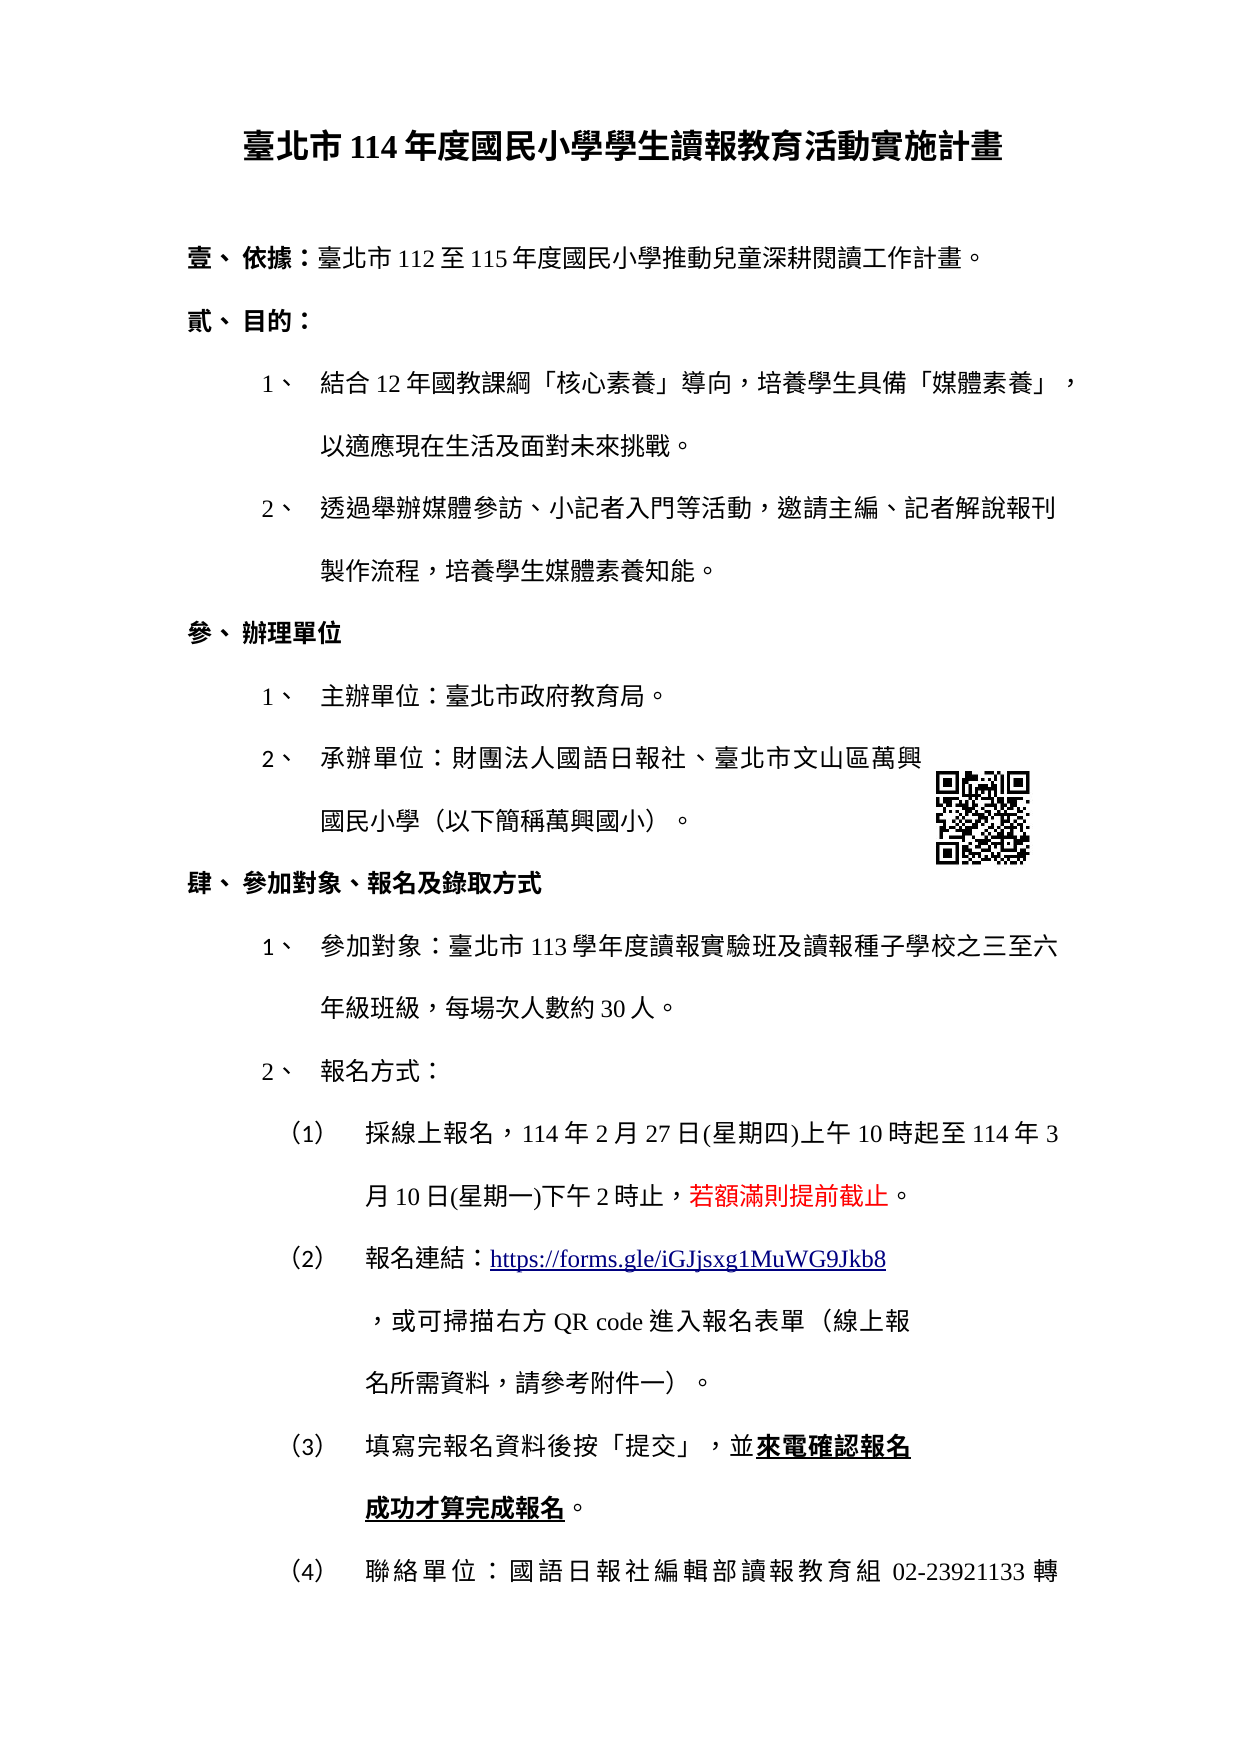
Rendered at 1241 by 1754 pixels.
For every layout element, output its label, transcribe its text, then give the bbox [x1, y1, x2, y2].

list 採線上報名，114年2月27日(星期四)上午10時起至114年3月10日(星期一)下午2時止，若額滿則提前截止。 [276, 1090, 1059, 1215]
list 參加對象、報名及錄取方式 [187, 840, 1053, 903]
list 承辦單位：財團法人國語日報社、臺北市文山區萬興國民小學（以下簡稱萬興國小）。 [261, 715, 1059, 840]
list 辦理單位 [187, 590, 1053, 653]
list 報名方式： [261, 1028, 1059, 1090]
list 透過舉辦媒體參訪、小記者入門等活動，邀請主編、記者解說報刊製作流程，培養學生媒體素養知能。 [261, 465, 1059, 590]
list 填寫完報名資料後按「提交」，並來電確認報名成功才算完成報名。 [276, 1403, 911, 1528]
list 主辦單位：臺北市政府教育局。 [261, 653, 1059, 715]
list 聯絡單位：國語日報社編輯部讀報教育組02-23921133轉 [276, 1528, 1059, 1590]
list 報名連結：https://forms.gle/iGJjsxg1MuWG9Jkb8 [276, 1215, 911, 1278]
list 參加對象：臺北市113學年度讀報實驗班及讀報種子學校之三至六年級班級，每場次人數約30人。 [261, 903, 1059, 1028]
list 結合12年國教課綱「核心素養」導向，培養學生具備「媒體素養」，以適應現在生活及面對未來挑戰。 [261, 340, 1059, 465]
list 依據：臺北市112至115年度國民小學推動兒童深耕閱讀工作計畫。 [187, 215, 1053, 278]
list 目的： [187, 278, 1053, 340]
text ，或可掃描右方QR code進入報名表單（線上報名所需資料，請參考附件一）。 [365, 1278, 911, 1403]
text 臺北市114年度國民小學學生讀報教育活動實施計畫 [187, 119, 1059, 168]
